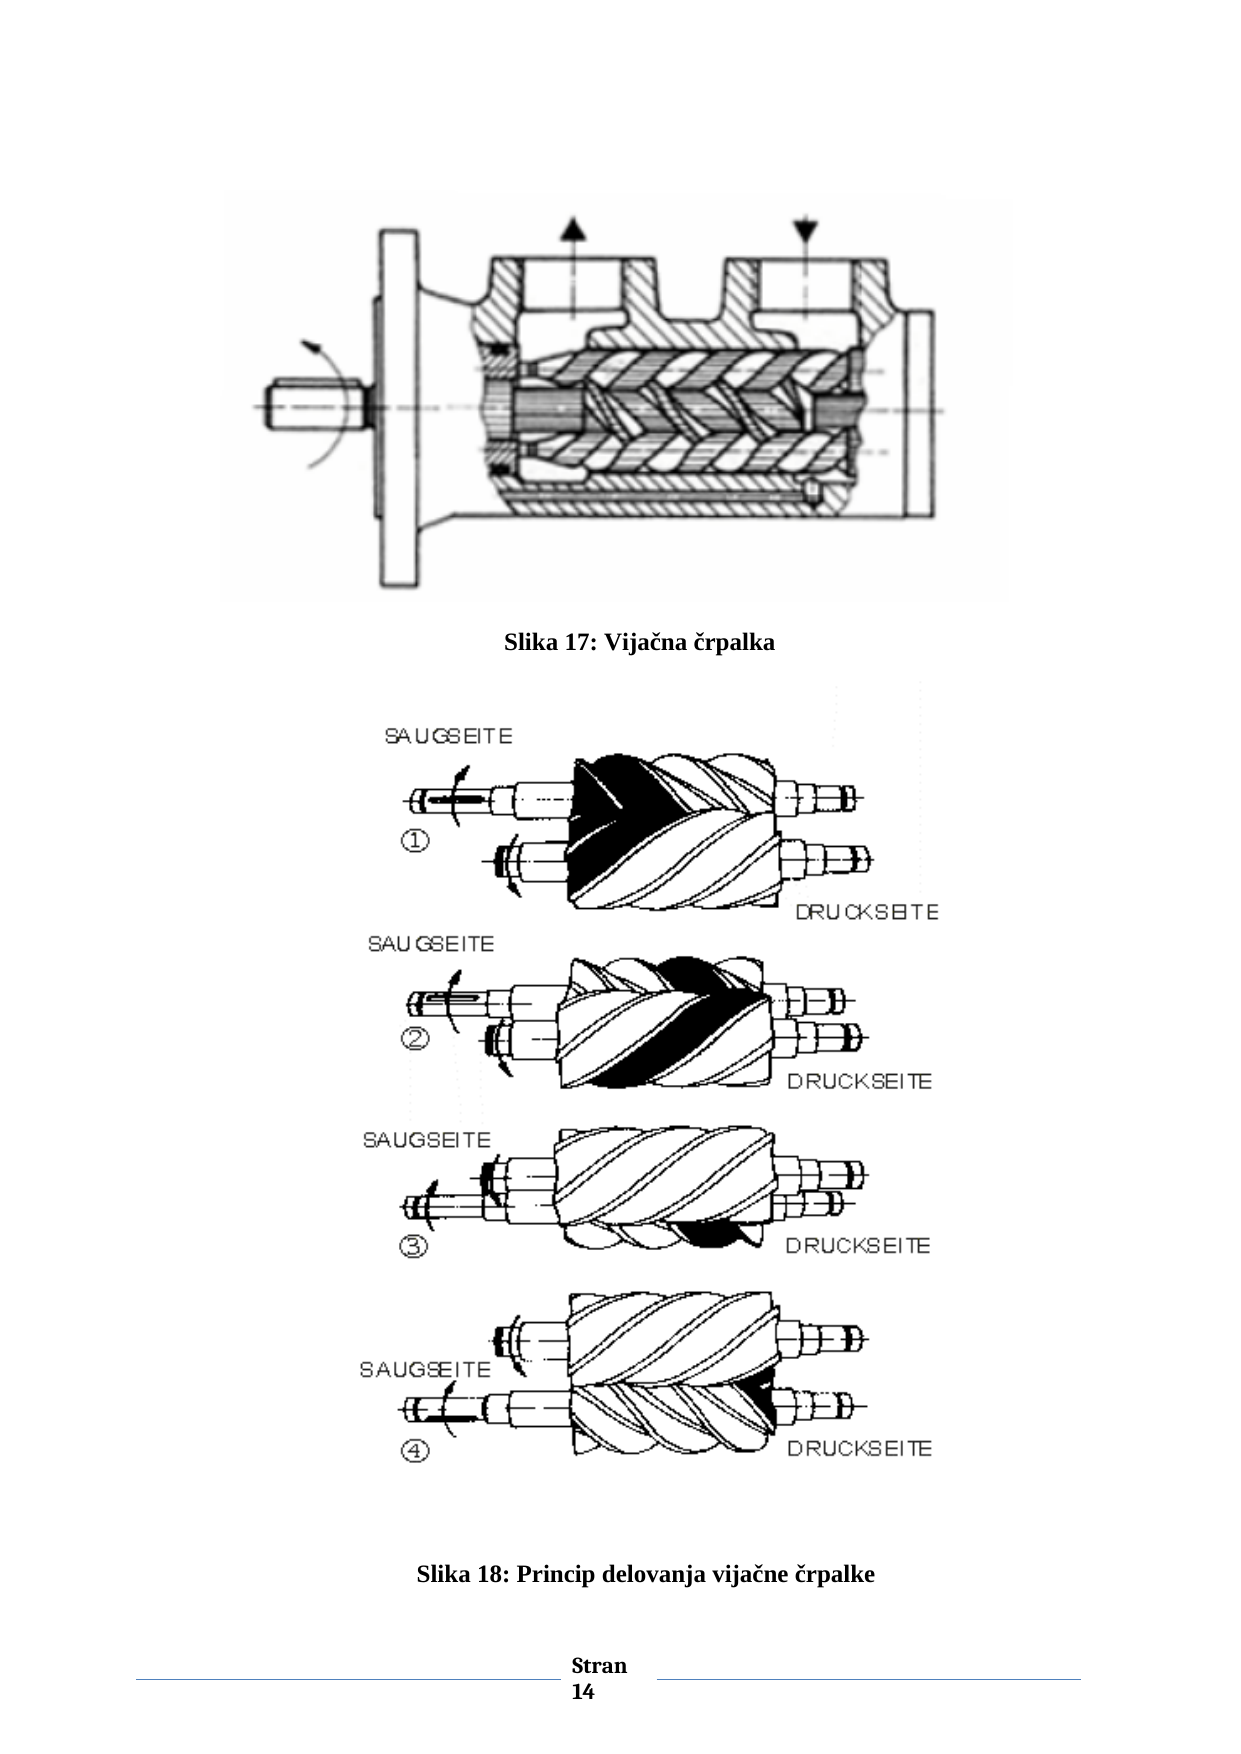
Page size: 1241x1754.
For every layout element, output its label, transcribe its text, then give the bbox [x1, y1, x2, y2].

text Slika 18: Princip delovanja vijačne črpalke [148, 1559, 1093, 1588]
text Slika 17: Vijačna črpalka [148, 627, 1093, 656]
picture [341, 680, 950, 1535]
picture [210, 147, 1026, 602]
